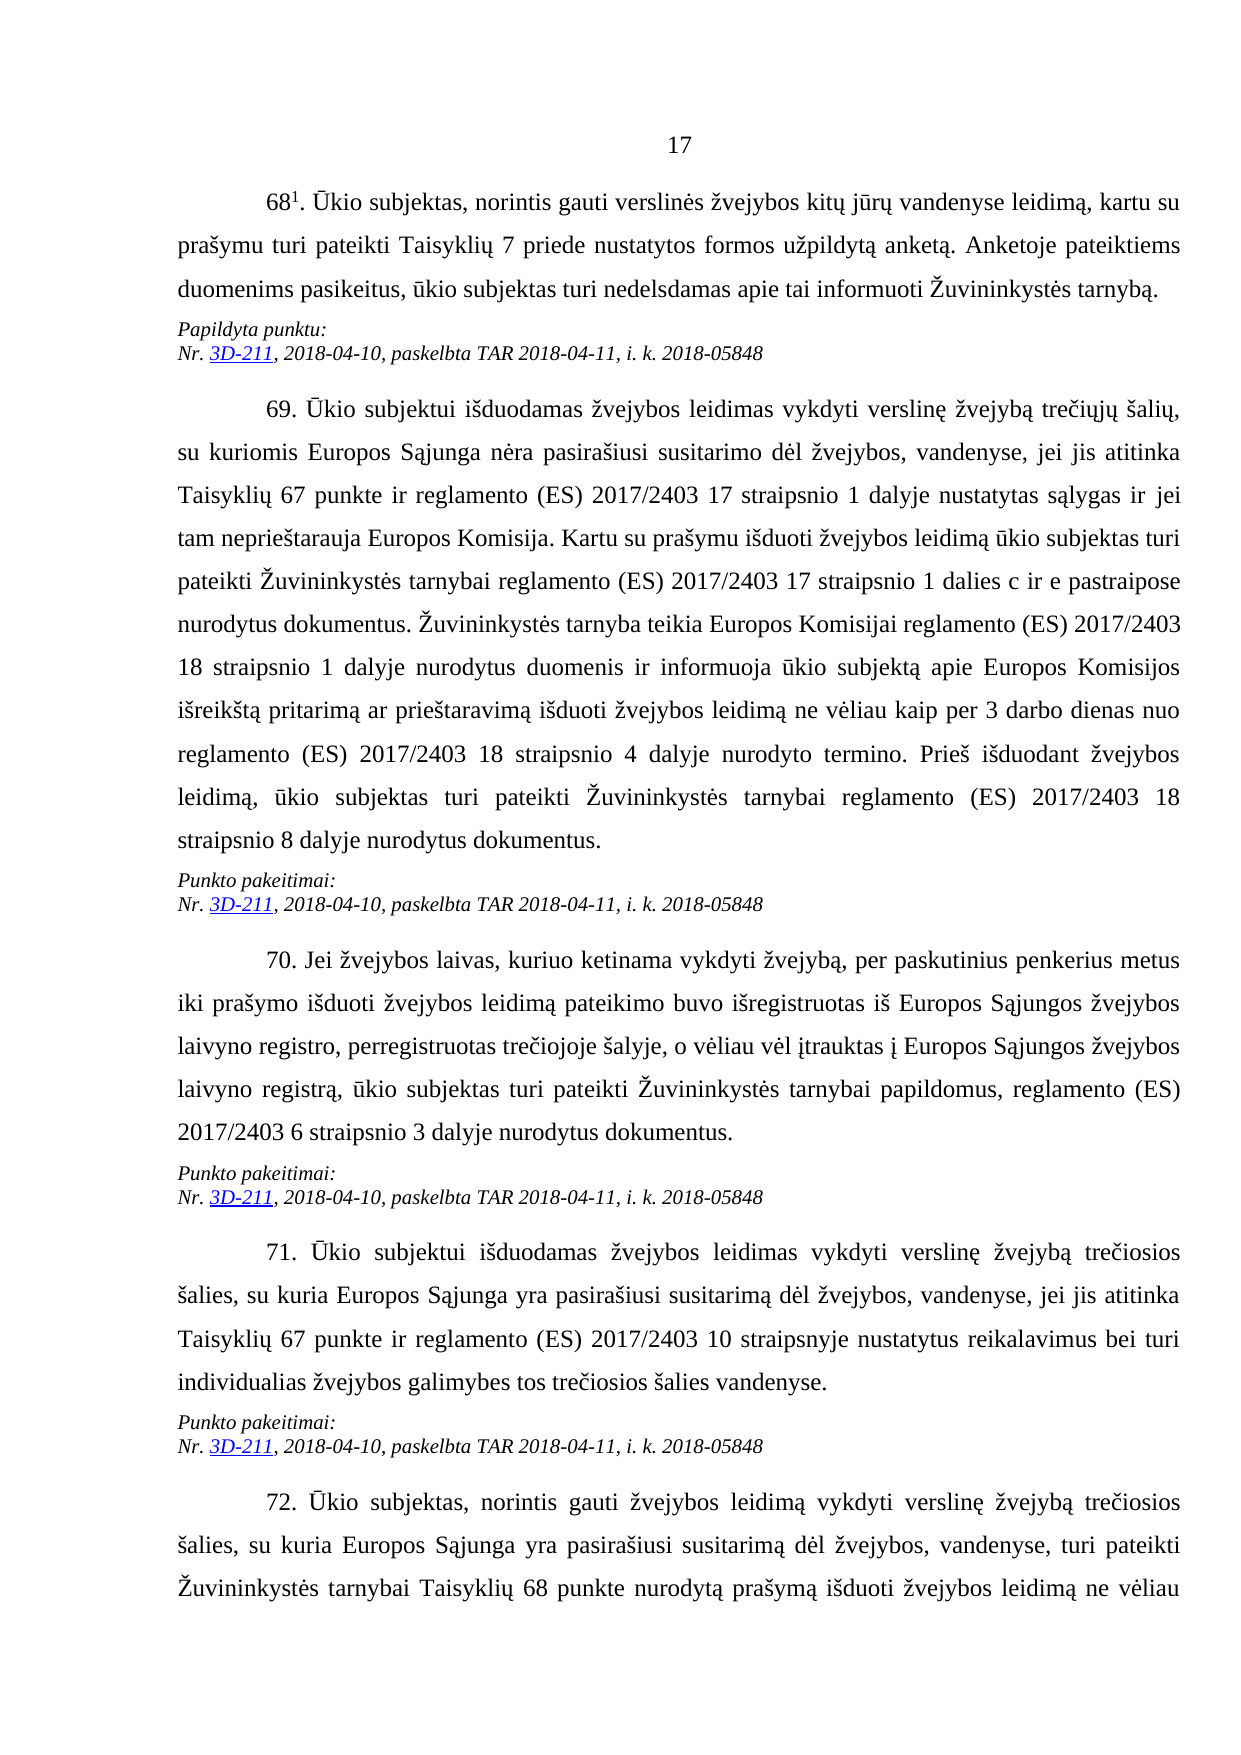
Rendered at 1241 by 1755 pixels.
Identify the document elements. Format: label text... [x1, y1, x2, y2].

text 69. Ūkio subjektui išduodamas žvejybos leidimas vykdyti verslinę žvejybą trečiųjų šalių, su kuriomis Europos Sąjunga nėra pasirašiusi susitarimo dėl žvejybos, vandenyse, jei jis atitinka Taisyklių 67 punkte ir reglamento (ES) 2017/2403 17 straipsnio 1 dalyje nustatytas sąlygas ir jei tam neprieštarauja Europos Komisija. Kartu su prašymu išduoti žvejybos leidimą ūkio subjektas turi pateikti Žuvininkystės tarnybai reglamento (ES) 2017/2403 17 straipsnio 1 dalies c ir e pastraipose nurodytus dokumentus. Žuvininkystės tarnyba teikia Europos Komisijai reglamento (ES) 2017/2403 18 straipsnio 1 dalyje nurodytus duomenis ir informuoja ūkio subjektą apie Europos Komisijos išreikštą pritarimą ar prieštaravimą išduoti žvejybos leidimą ne vėliau kaip per 3 darbo dienas nuo reglamento (ES) 2017/2403 18 straipsnio 4 dalyje nurodyto termino. Prieš išduodant žvejybos leidimą, ūkio subjektas turi pateikti Žuvininkystės tarnybai reglamento (ES) 2017/2403 18 straipsnio 8 dalyje nurodytus dokumentus. [177, 394, 1181, 854]
text Punkto pakeitimai: [177, 868, 1181, 892]
text Nr. 3D-211, 2018-04-10, paskelbta TAR 2018-04-11, i. k. 2018-05848 [177, 1434, 1181, 1458]
text 71. Ūkio subjektui išduodamas žvejybos leidimas vykdyti verslinę žvejybą trečiosios šalies, su kuria Europos Sąjunga yra pasirašiusi susitarimą dėl žvejybos, vandenyse, jei jis atitinka Taisyklių 67 punkte ir reglamento (ES) 2017/2403 10 straipsnyje nustatytus reikalavimus bei turi individualias žvejybos galimybes tos trečiosios šalies vandenyse. [177, 1237, 1181, 1396]
text 681. Ūkio subjektas, norintis gauti verslinės žvejybos kitų jūrų vandenyse leidimą, kartu su prašymu turi pateikti Taisyklių 7 priede nustatytos formos užpildytą anketą. Anketoje pateiktiems duomenims pasikeitus, ūkio subjektas turi nedelsdamas apie tai informuoti Žuvininkystės tarnybą. [177, 187, 1181, 302]
text 72. Ūkio subjektas, norintis gauti žvejybos leidimą vykdyti verslinę žvejybą trečiosios šalies, su kuria Europos Sąjunga yra pasirašiusi susitarimą dėl žvejybos, vandenyse, turi pateikti Žuvininkystės tarnybai Taisyklių 68 punkte nurodytą prašymą išduoti žvejybos leidimą ne vėliau [177, 1487, 1181, 1602]
text Punkto pakeitimai: [177, 1161, 1181, 1184]
text Punkto pakeitimai: [177, 1410, 1181, 1434]
text Papildyta punktu: [177, 317, 1181, 341]
text Nr. 3D-211, 2018-04-10, paskelbta TAR 2018-04-11, i. k. 2018-05848 [177, 892, 1181, 916]
text 70. Jei žvejybos laivas, kuriuo ketinama vykdyti žvejybą, per paskutinius penkerius metus iki prašymo išduoti žvejybos leidimą pateikimo buvo išregistruotas iš Europos Sąjungos žvejybos laivyno registro, perregistruotas trečiojoje šalyje, o vėliau vėl įtrauktas į Europos Sąjungos žvejybos laivyno registrą, ūkio subjektas turi pateikti Žuvininkystės tarnybai papildomus, reglamento (ES) 2017/2403 6 straipsnio 3 dalyje nurodytus dokumentus. [177, 945, 1181, 1146]
text Nr. 3D-211, 2018-04-10, paskelbta TAR 2018-04-11, i. k. 2018-05848 [177, 1184, 1181, 1209]
text Nr. 3D-211, 2018-04-10, paskelbta TAR 2018-04-11, i. k. 2018-05848 [177, 341, 1181, 365]
